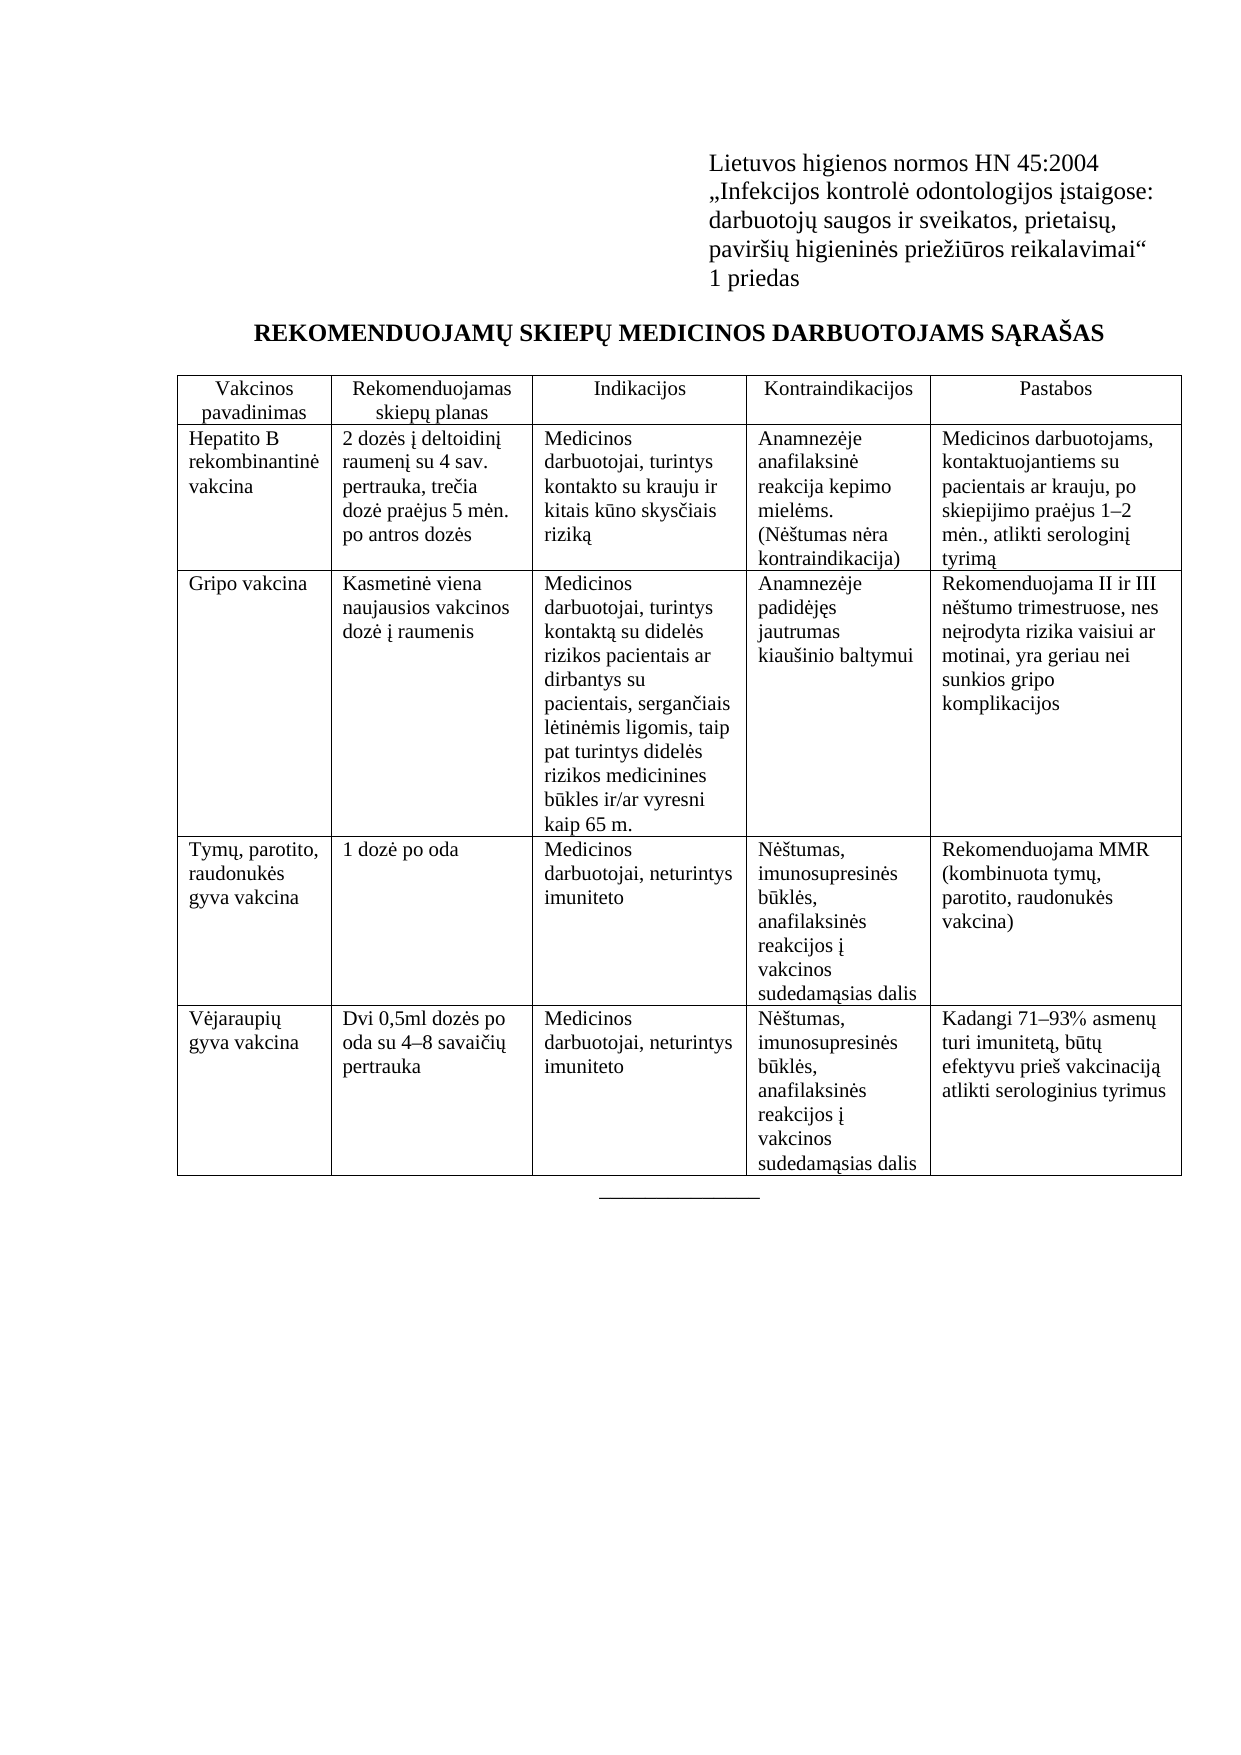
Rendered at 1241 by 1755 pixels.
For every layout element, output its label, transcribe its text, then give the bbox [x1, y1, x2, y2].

table_header Kontraindikacijos [747, 376, 930, 424]
table_header Vakcinos pavadinimas [178, 376, 331, 424]
table_header Pastabos [931, 376, 1181, 424]
table_cell Dvi 0,5ml dozės po oda su 4–8 savaičių pertrauka [332, 1006, 532, 1174]
text Lietuvos higienos normos HN 45:2004 [177, 148, 1181, 176]
table_cell Vėjaraupių gyva vakcina [178, 1006, 331, 1174]
table_cell 2 dozės į deltoidinį raumenį su 4 sav. pertrauka, trečia dozė praėjus 5 mėn. po antros dozės [332, 425, 532, 570]
table_cell Anamnezėje anafilaksinė reakcija kepimo mielėms. (Nėštumas nėra kontraindikacija) [747, 425, 930, 570]
table_cell Gripo vakcina [178, 571, 331, 836]
table_cell Medicinos darbuotojai, turintys kontakto su krauju ir kitais kūno skysčiais riziką [533, 425, 746, 570]
text paviršių higieninės priežiūros reikalavimai“ [177, 234, 1181, 263]
text ______________ [177, 1176, 1181, 1202]
table_cell Nėštumas, imunosupresinės būklės, anafilaksinės reakcijos į vakcinos sudedamąsias dalis [747, 837, 930, 1005]
table_cell Medicinos darbuotojai, neturintys imuniteto [533, 1006, 746, 1174]
text darbuotojų saugos ir sveikatos, prietaisų, [177, 205, 1181, 234]
table_cell Medicinos darbuotojai, neturintys imuniteto [533, 837, 746, 1005]
table_cell Kadangi 71–93% asmenų turi imunitetą, būtų efektyvu prieš vakcinaciją atlikti serologinius tyrimus [931, 1006, 1181, 1174]
table_header Rekomenduojamas skiepų planas [332, 376, 532, 424]
table_cell Anamnezėje padidėjęs jautrumas kiaušinio baltymui [747, 571, 930, 836]
table_cell Hepatito B rekombinantinė vakcina [178, 425, 331, 570]
table_cell Medicinos darbuotojams, kontaktuojantiems su pacientais ar krauju, po skiepijimo praėjus 1–2 mėn., atlikti serologinį tyrimą [931, 425, 1181, 570]
table_cell Rekomenduojama MMR (kombinuota tymų, parotito, raudonukės vakcina) [931, 837, 1181, 1005]
table_cell Tymų, parotito, raudonukės gyva vakcina [178, 837, 331, 1005]
table_cell Medicinos darbuotojai, turintys kontaktą su didelės rizikos pacientais ar dirbantys su pacientais, sergančiais lėtinėmis ligomis, taip pat turintys didelės rizikos medicinines būkles ir/ar vyresni kaip 65 m. [533, 571, 746, 836]
table_cell 1 dozė po oda [332, 837, 532, 1005]
text „Infekcijos kontrolė odontologijos įstaigose: [177, 176, 1181, 205]
text REKOMENDUOJAMŲ SKIEPŲ MEDICINOS DARBUOTOJAMS SĄRAŠAS [177, 318, 1181, 346]
table_header Indikacijos [533, 376, 746, 424]
table_cell Kasmetinė viena naujausios vakcinos dozė į raumenis [332, 571, 532, 836]
table_cell Rekomenduojama II ir III nėštumo trimestruose, nes neįrodyta rizika vaisiui ar motinai, yra geriau nei sunkios gripo komplikacijos [931, 571, 1181, 836]
table_cell Nėštumas, imunosupresinės būklės, anafilaksinės reakcijos į vakcinos sudedamąsias dalis [747, 1006, 930, 1174]
text 1 priedas [177, 263, 1181, 291]
